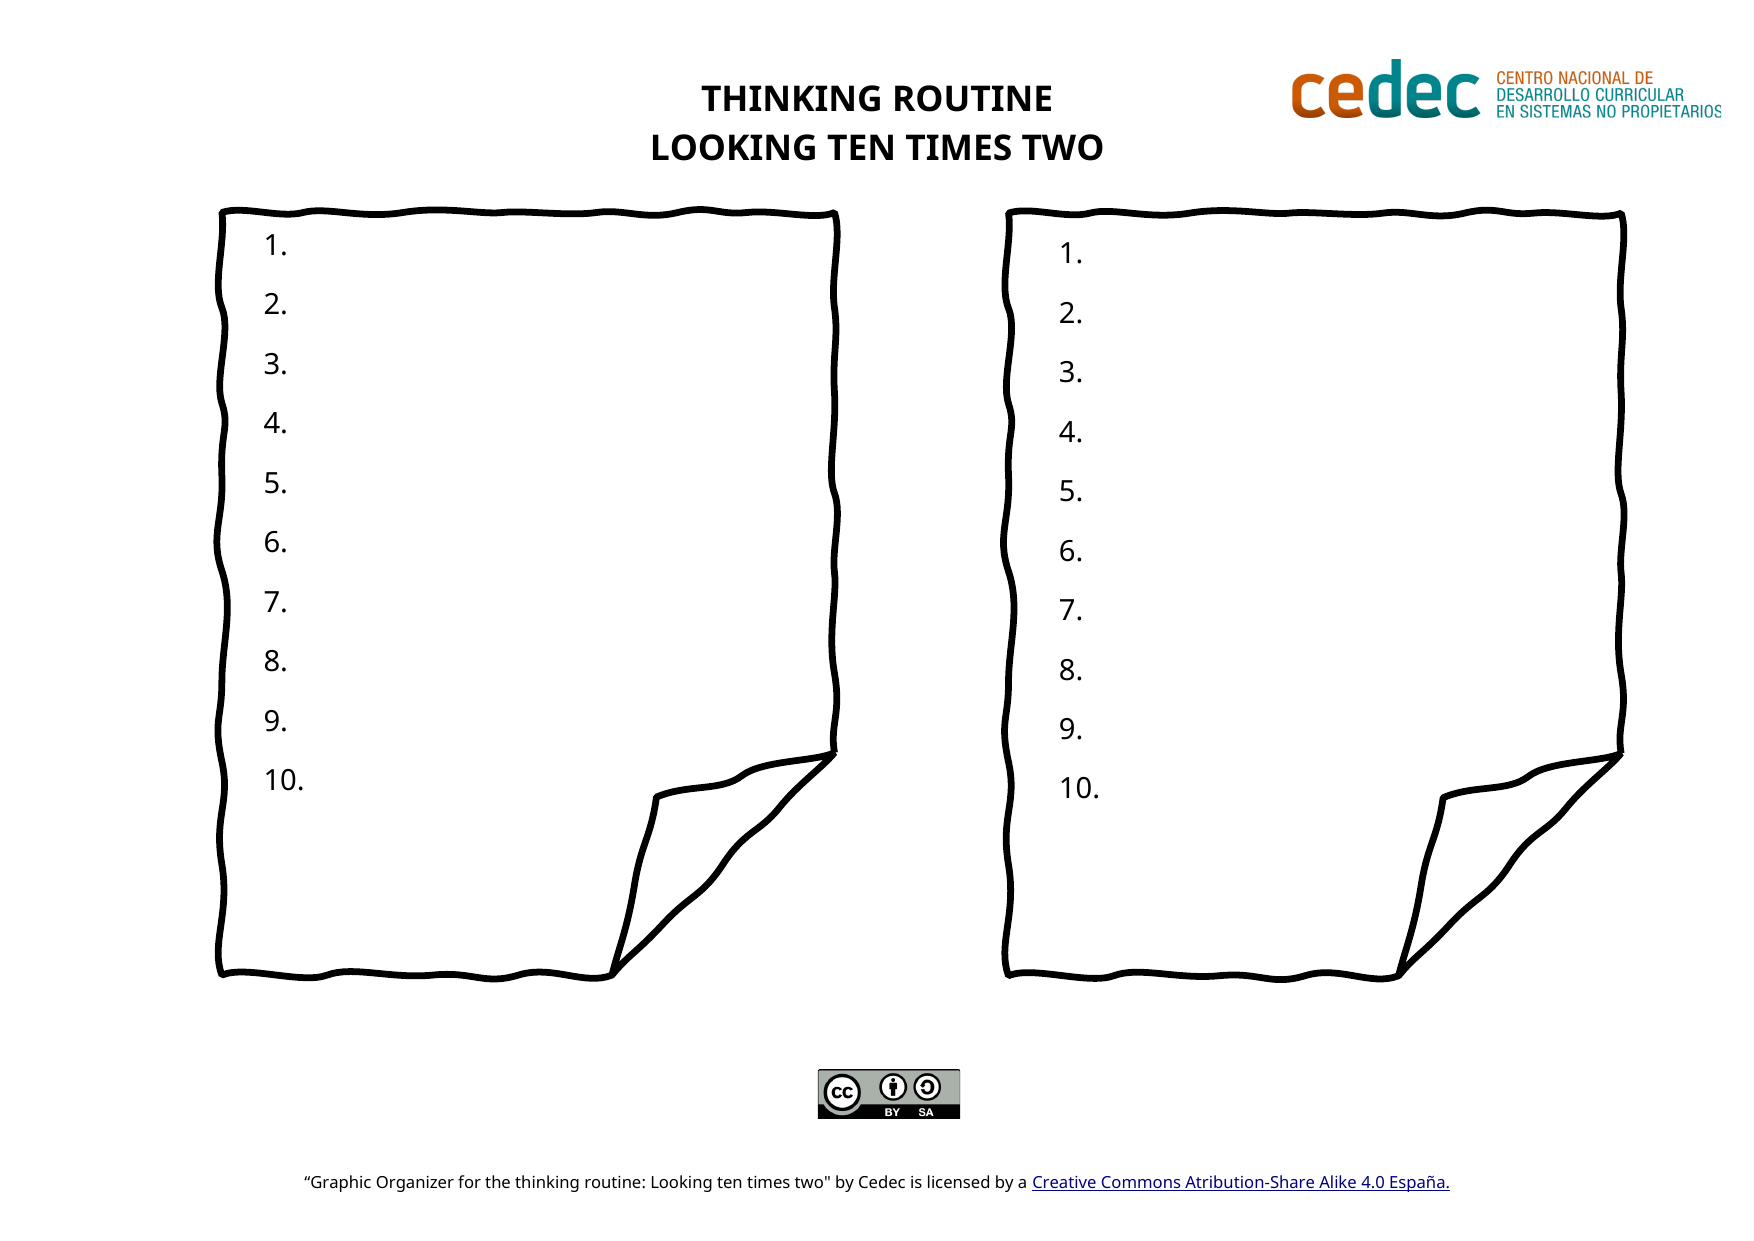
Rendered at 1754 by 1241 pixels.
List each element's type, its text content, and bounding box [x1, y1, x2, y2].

text [1012, 402, 1606, 442]
text 2. [1059, 292, 1552, 332]
text [148, 283, 221, 323]
text 1. [1059, 232, 1552, 272]
text [1008, 700, 1606, 739]
text [1012, 759, 1567, 799]
text [148, 224, 219, 264]
text [1010, 224, 1606, 264]
text [836, 581, 1010, 621]
text [148, 521, 215, 561]
text 6. [1059, 530, 1552, 569]
text 7. [1059, 589, 1552, 629]
text [1012, 640, 1606, 680]
text 3. [1059, 351, 1552, 391]
text [148, 343, 220, 383]
text [837, 402, 1008, 442]
text [838, 343, 1007, 383]
text 3. [224, 343, 832, 383]
text 6. [221, 521, 833, 561]
text 8. [1059, 649, 1552, 688]
text [664, 761, 820, 799]
text [1015, 581, 1606, 621]
text [793, 759, 1007, 799]
text 5. [225, 462, 832, 502]
text 8. [226, 640, 831, 680]
text [148, 759, 221, 799]
text 10. [226, 759, 777, 799]
text [1009, 283, 1606, 323]
picture [1292, 59, 1722, 118]
text 10. [1059, 768, 1552, 807]
text 5. [1059, 470, 1552, 510]
text 2. [222, 283, 832, 323]
text [1012, 462, 1606, 502]
picture [817, 1069, 961, 1119]
text [148, 640, 221, 680]
text 1. [223, 224, 833, 264]
text [148, 700, 217, 739]
text [1007, 521, 1606, 561]
text 4. [1059, 411, 1552, 451]
text 4. [226, 402, 831, 442]
text 7. [229, 581, 831, 621]
text [835, 462, 1005, 502]
text [837, 283, 1007, 323]
text [148, 462, 218, 502]
text [1010, 343, 1606, 383]
text [148, 581, 223, 621]
text [837, 700, 1004, 739]
text [836, 640, 1008, 680]
text 9. [1059, 708, 1552, 748]
text [1552, 762, 1606, 799]
text 9. [222, 700, 833, 739]
text [838, 521, 1001, 561]
text [839, 224, 1005, 264]
text [148, 402, 221, 442]
